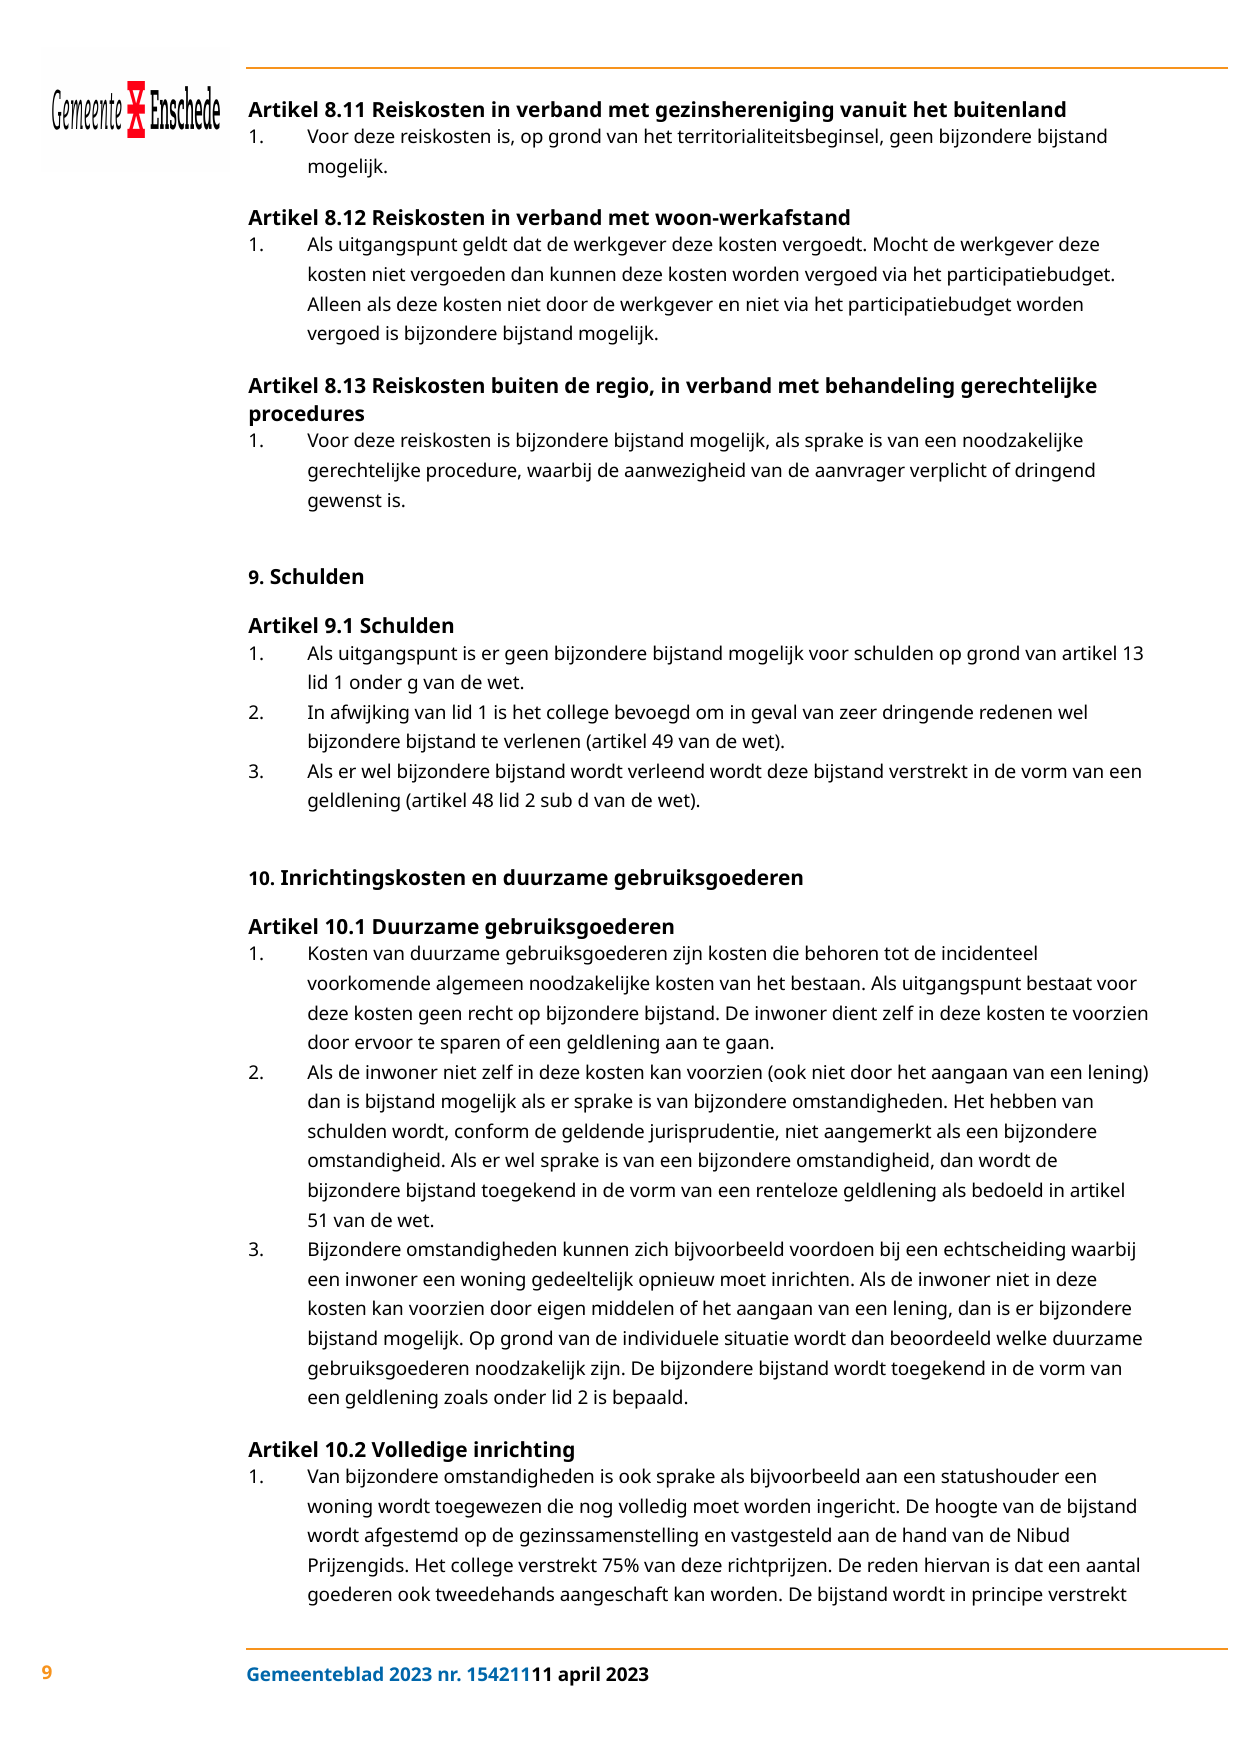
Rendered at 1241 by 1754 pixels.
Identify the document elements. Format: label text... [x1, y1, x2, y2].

list Als de inwoner niet zelf in deze kosten kan voorzien (ook niet door het aangaan van een lening) dan is bijstand mogelijk als er sprake is van bijzondere omstandigheden. Het hebben van schulden wordt, conform de geldende jurisprudentie, niet aangemerkt als een bijzondere omstandigheid. Als er wel sprake is van een bijzondere omstandigheid, dan wordt de bijzondere bijstand toegekend in de vorm van een renteloze geldlening als bedoeld in artikel 51 van de wet. [248, 1059, 1152, 1233]
text 10. Inrichtingskosten en duurzame gebruiksgoederen [248, 863, 1152, 891]
text Artikel 9.1 Schulden [248, 611, 1152, 640]
list Als uitgangspunt geldt dat de werkgever deze kosten vergoedt. Mocht de werkgever deze kosten niet vergoeden dan kunnen deze kosten worden vergoed via het participatiebudget. Alleen als deze kosten niet door de werkgever en niet via het participatiebudget worden vergoed is bijzondere bijstand mogelijk. [248, 232, 1152, 346]
text Artikel 8.12 Reiskosten in verband met woon-werkafstand [248, 203, 1152, 232]
list Als er wel bijzondere bijstand wordt verleend wordt deze bijstand verstrekt in de vorm van een geldlening (artikel 48 lid 2 sub d van de wet). [248, 758, 1152, 813]
list Voor deze reiskosten is bijzondere bijstand mogelijk, als sprake is van een noodzakelijke gerechtelijke procedure, waarbij de aanwezigheid van de aanvrager verplicht of dringend gewenst is. [248, 428, 1152, 513]
list Bijzondere omstandigheden kunnen zich bijvoorbeeld voordoen bij een echtscheiding waarbij een inwoner een woning gedeeltelijk opnieuw moet inrichten. Als de inwoner niet in deze kosten kan voorzien door eigen middelen of het aangaan van een lening, dan is er bijzondere bijstand mogelijk. Op grond van de individuele situatie wordt dan beoordeeld welke duurzame gebruiksgoederen noodzakelijk zijn. De bijzondere bijstand wordt toegekend in de vorm van een geldlening zoals onder lid 2 is bepaald. [248, 1236, 1152, 1410]
list Van bijzondere omstandigheden is ook sprake als bijvoorbeeld aan een statushouder een woning wordt toegewezen die nog volledig moet worden ingericht. De hoogte van de bijstand wordt afgestemd op de gezinssamenstelling en vastgesteld aan de hand van de Nibud Prijzengids. Het college verstrekt 75% van deze richtprijzen. De reden hiervan is dat een aantal goederen ook tweedehands aangeschaft kan worden. De bijstand wordt in principe verstrekt [248, 1463, 1152, 1607]
text Artikel 10.2 Volledige inrichting [248, 1435, 1152, 1463]
text Artikel 8.13 Reiskosten buiten de regio, in verband met behandeling gerechtelijke procedures [248, 371, 1152, 428]
list Als uitgangspunt is er geen bijzondere bijstand mogelijk voor schulden op grond van artikel 13 lid 1 onder g van de wet. [248, 640, 1152, 695]
text Artikel 10.1 Duurzame gebruiksgoederen [248, 912, 1152, 941]
list In afwijking van lid 1 is het college bevoegd om in geval van zeer dringende redenen wel bijzondere bijstand te verlenen (artikel 49 van de wet). [248, 699, 1152, 754]
list Kosten van duurzame gebruiksgoederen zijn kosten die behoren tot de incidenteel voorkomende algemeen noodzakelijke kosten van het bestaan. Als uitgangspunt bestaat voor deze kosten geen recht op bijzondere bijstand. De inwoner dient zelf in deze kosten te voorzien door ervoor te sparen of een geldlening aan te gaan. [248, 941, 1152, 1055]
picture [41, 47, 231, 172]
text Artikel 8.11 Reiskosten in verband met gezinshereniging vanuit het buitenland [248, 95, 1152, 123]
text 9. Schulden [248, 562, 1152, 591]
list Voor deze reiskosten is, op grond van het territorialiteitsbeginsel, geen bijzondere bijstand mogelijk. [248, 123, 1152, 178]
